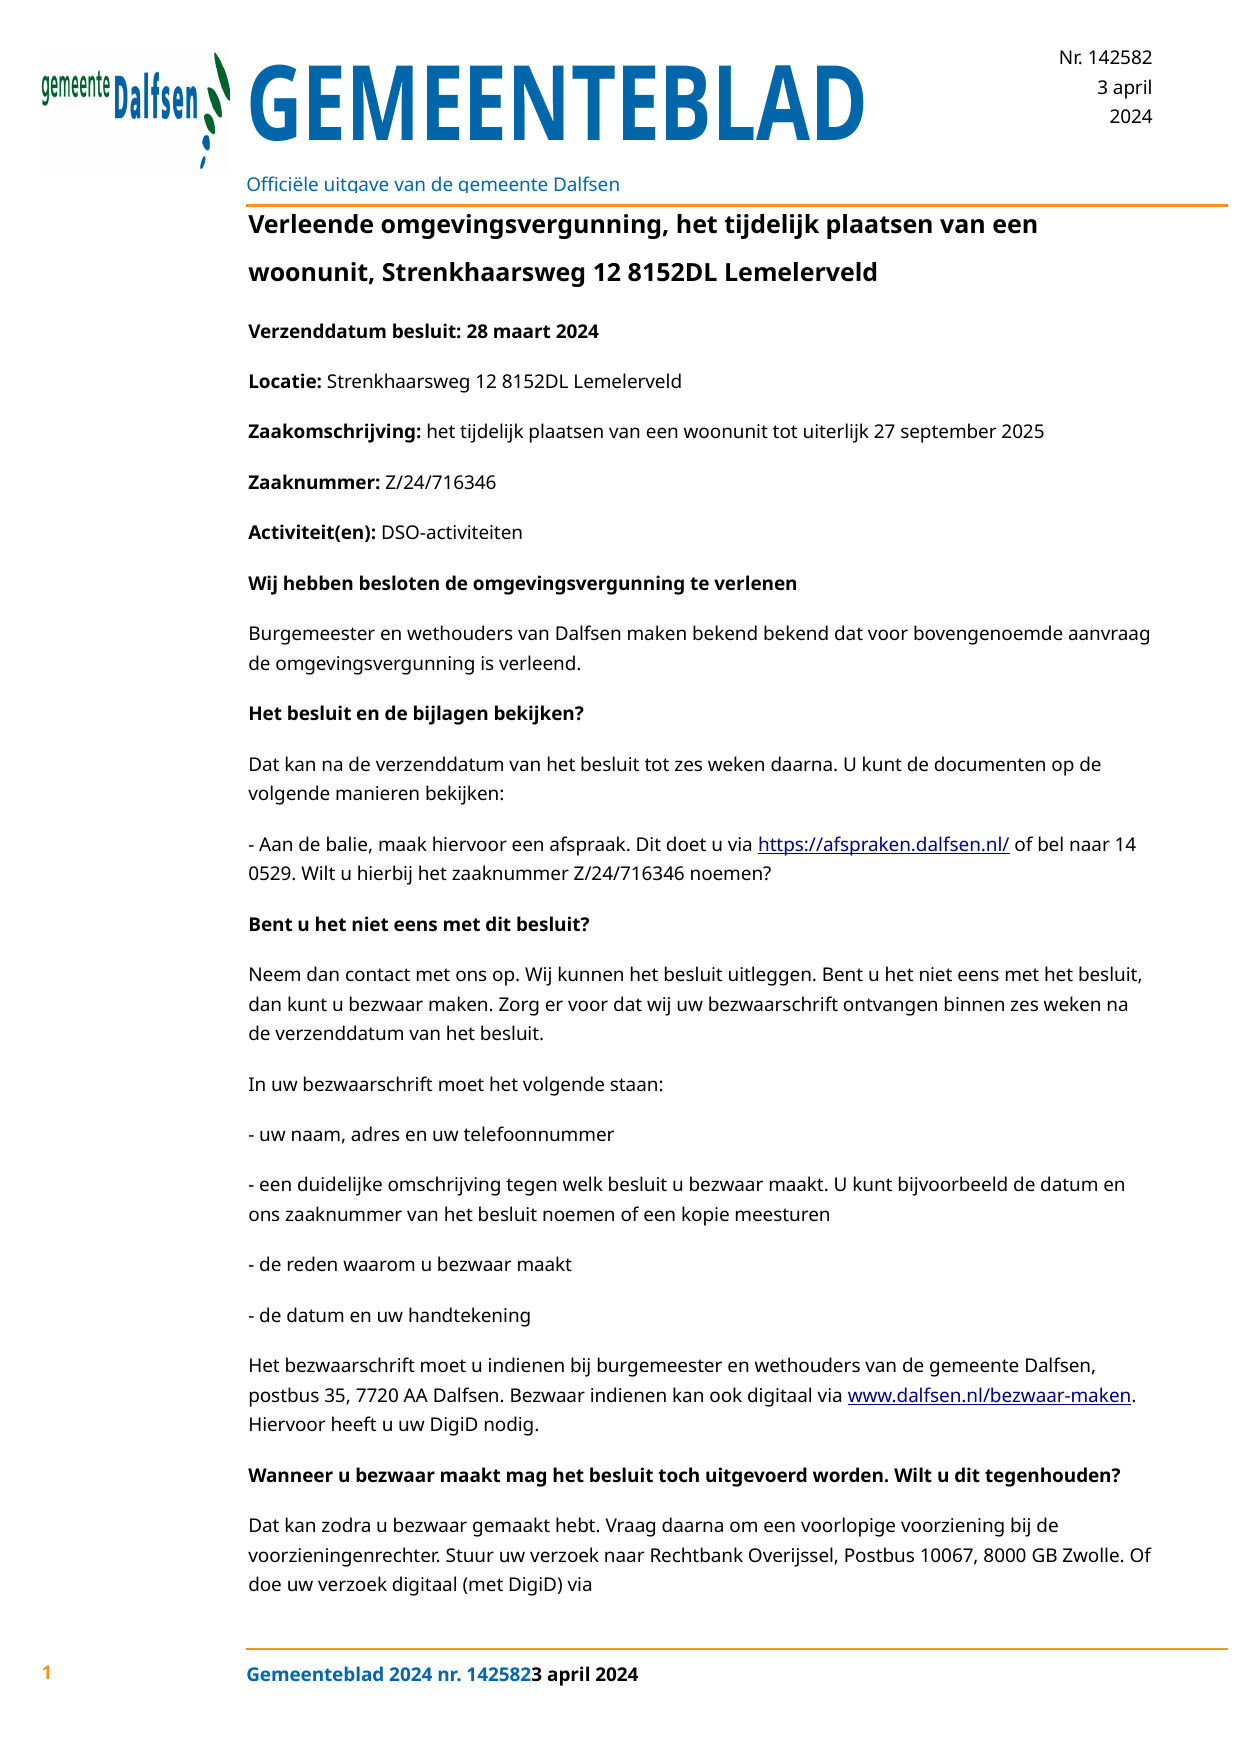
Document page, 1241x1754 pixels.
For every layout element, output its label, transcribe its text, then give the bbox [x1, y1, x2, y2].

text Neem dan contact met ons op. Wij kunnen het besluit uitleggen. Bent u het niet eens met het besluit, dan kunt u bezwaar maken. Zorg er voor dat wij uw bezwaarschrift ontvangen binnen zes weken na de verzenddatum van het besluit. [248, 961, 1152, 1046]
text Wanneer u bezwaar maakt mag het besluit toch uitgevoerd worden. Wilt u dit tegenhouden? [248, 1462, 1152, 1488]
text Burgemeester en wethouders van Dalfsen maken bekend bekend dat voor bovengenoemde aanvraag de omgevingsvergunning is verleend. [248, 620, 1152, 676]
text In uw bezwaarschrift moet het volgende staan: [248, 1071, 1152, 1097]
text Zaakomschrijving: het tijdelijk plaatsen van een woonunit tot uiterlijk 27 september 2025 [248, 419, 1152, 444]
text Het besluit en de bijlagen bekijken? [248, 700, 1152, 726]
text Bent u het niet eens met dit besluit? [248, 911, 1152, 937]
text Dat kan na de verzenddatum van het besluit tot zes weken daarna. U kunt de documenten op de volgende manieren bekijken: [248, 751, 1152, 806]
picture [41, 47, 231, 172]
text - Aan de balie, maak hiervoor een afspraak. Dit doet u via https://afspraken.dalfsen.nl/ of bel naar 14 0529. Wilt u hierbij het zaaknummer Z/24/716346 noemen? [248, 831, 1152, 886]
text Verleende omgevingsvergunning, het tijdelijk plaatsen van een woonunit, Strenkhaarsweg 12 8152DL Lemelerveld [248, 207, 1152, 288]
text - een duidelijke omschrijving tegen welk besluit u bezwaar maakt. U kunt bijvoorbeeld de datum en ons zaaknummer van het besluit noemen of een kopie meesturen [248, 1172, 1152, 1227]
text - de datum en uw handtekening [248, 1302, 1152, 1328]
text Wij hebben besloten de omgevingsvergunning te verlenen [248, 570, 1152, 596]
text Locatie: Strenkhaarsweg 12 8152DL Lemelerveld [248, 368, 1152, 394]
text - uw naam, adres en uw telefoonnummer [248, 1121, 1152, 1147]
text Het bezwaarschrift moet u indienen bij burgemeester en wethouders van de gemeente Dalfsen, postbus 35, 7720 AA Dalfsen. Bezwaar indienen kan ook digitaal via www.dalfsen.nl/bezwaar-maken. Hiervoor heeft u uw DigiD nodig. [248, 1352, 1152, 1437]
text Activiteit(en): DSO-activiteiten [248, 519, 1152, 545]
text Verzenddatum besluit: 28 maart 2024 [248, 318, 1152, 344]
text Zaaknummer: Z/24/716346 [248, 469, 1152, 495]
text - de reden waarom u bezwaar maakt [248, 1252, 1152, 1277]
text Dat kan zodra u bezwaar gemaakt hebt. Vraag daarna om een voorlopige voorziening bij de voorzieningenrechter. Stuur uw verzoek naar Rechtbank Overijssel, Postbus 10067, 8000 GB Zwolle. Of doe uw verzoek digitaal (met DigiD) via [248, 1512, 1152, 1597]
